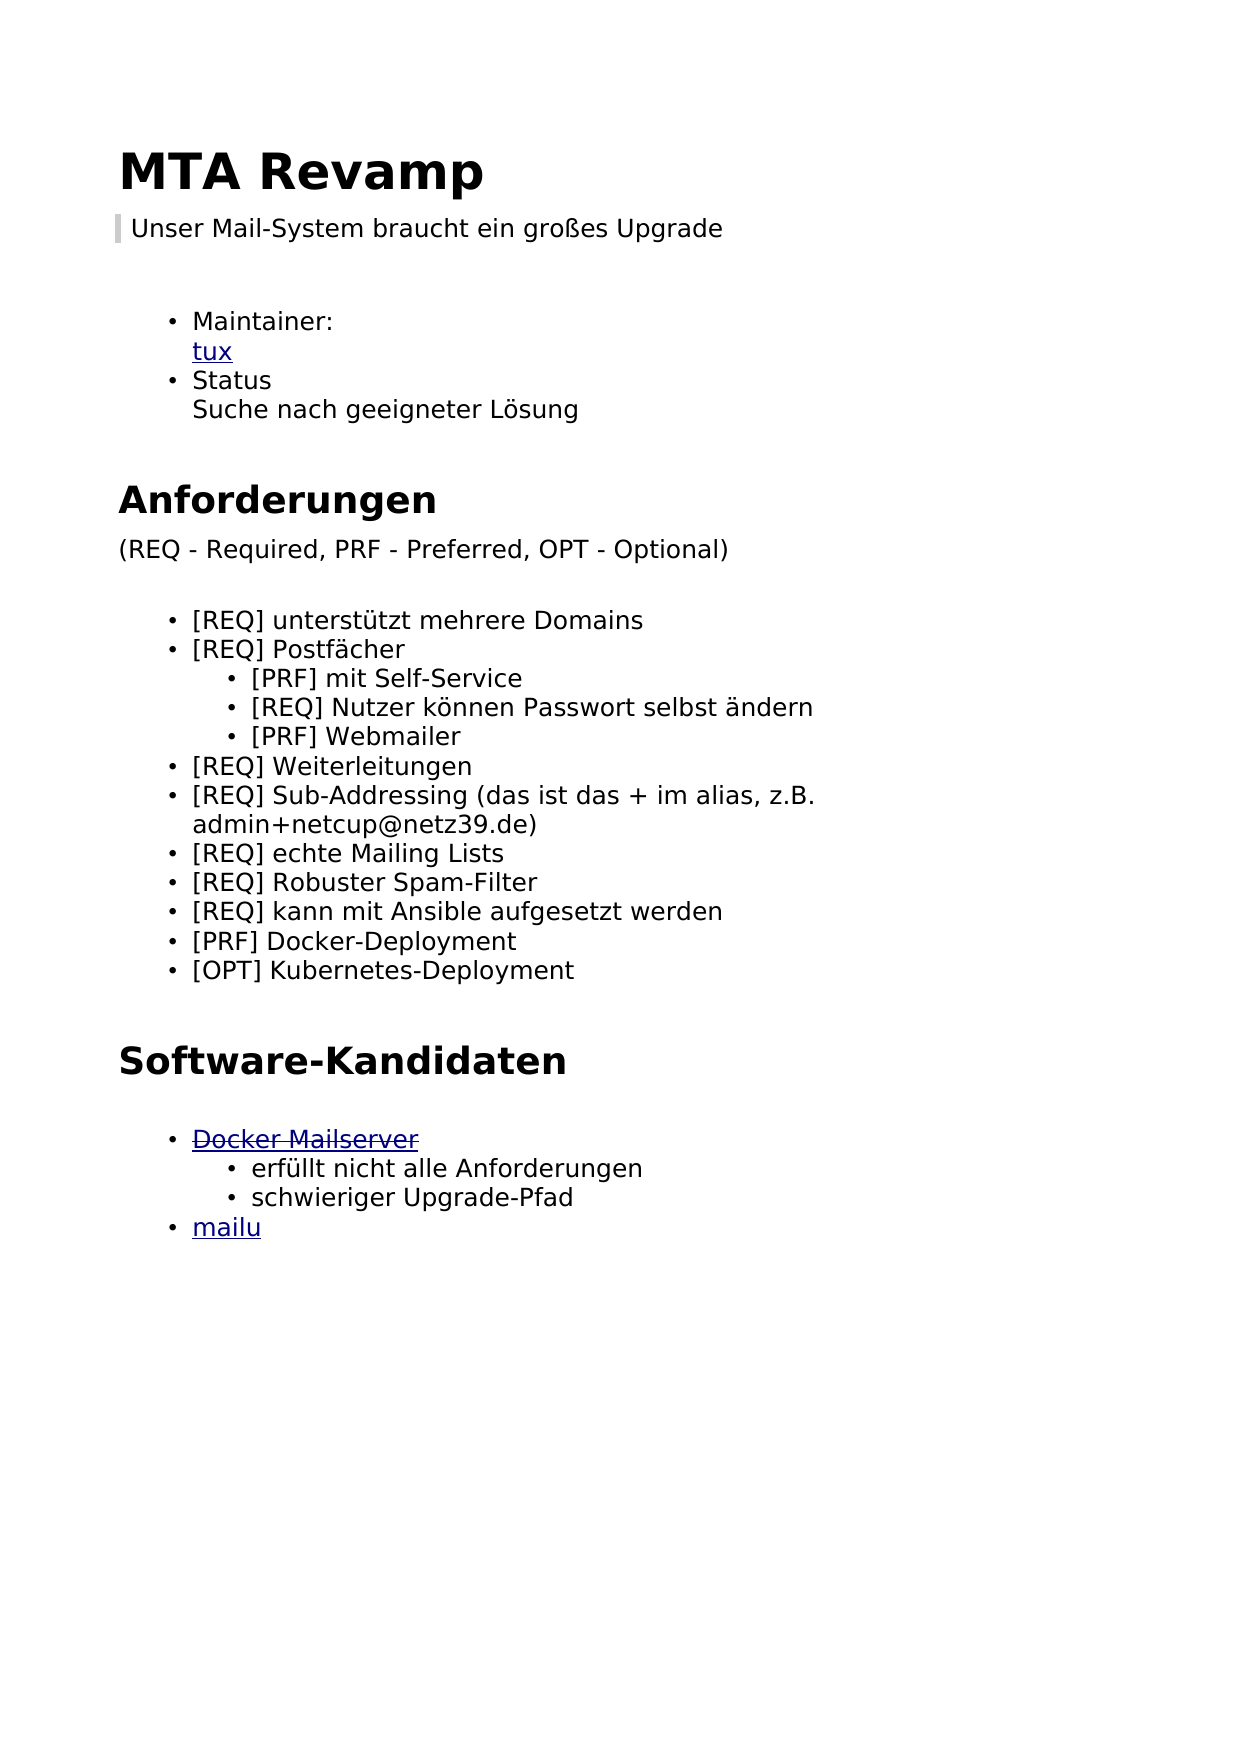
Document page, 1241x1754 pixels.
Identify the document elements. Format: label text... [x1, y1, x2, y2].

list [REQ] Sub-Addressing (das ist das + im alias, z.B. admin+netcup@netz39.de) [177, 781, 1122, 839]
list Maintainer: [177, 307, 1122, 337]
list erfüllt nicht alle Anforderungen [236, 1154, 1122, 1183]
subtitle Software-Kandidaten [118, 1039, 1122, 1083]
list [REQ] Robuster Spam-Filter [177, 868, 1122, 898]
subtitle Anforderungen [118, 479, 1122, 522]
list [REQ] Nutzer können Passwort selbst ändern [236, 693, 1122, 723]
list [PRF] mit Self-Service [236, 664, 1122, 693]
list [REQ] Weiterleitungen [177, 752, 1122, 781]
list [OPT] Kubernetes-Deployment [177, 956, 1122, 985]
list [REQ] Postfächer [177, 635, 1122, 664]
list Docker Mailserver [177, 1125, 1122, 1154]
list mailu [177, 1213, 1122, 1242]
list [PRF] Webmailer [236, 723, 1122, 752]
list Status [177, 366, 1122, 395]
list Suche nach geeigneter Lösung [177, 395, 1122, 424]
text (REQ - Required, PRF - Preferred, OPT - Optional) [118, 535, 1122, 564]
list [REQ] unterstützt mehrere Domains [177, 606, 1122, 635]
list [REQ] echte Mailing Lists [177, 839, 1122, 868]
list schwieriger Upgrade-Pfad [236, 1183, 1122, 1213]
subtitle MTA Revamp [118, 143, 1122, 201]
table_header Unser Mail-System braucht ein großes Upgrade [121, 214, 1122, 243]
list tux [177, 337, 1122, 366]
list [PRF] Docker-Deployment [177, 927, 1122, 956]
list [REQ] kann mit Ansible aufgesetzt werden [177, 898, 1122, 927]
